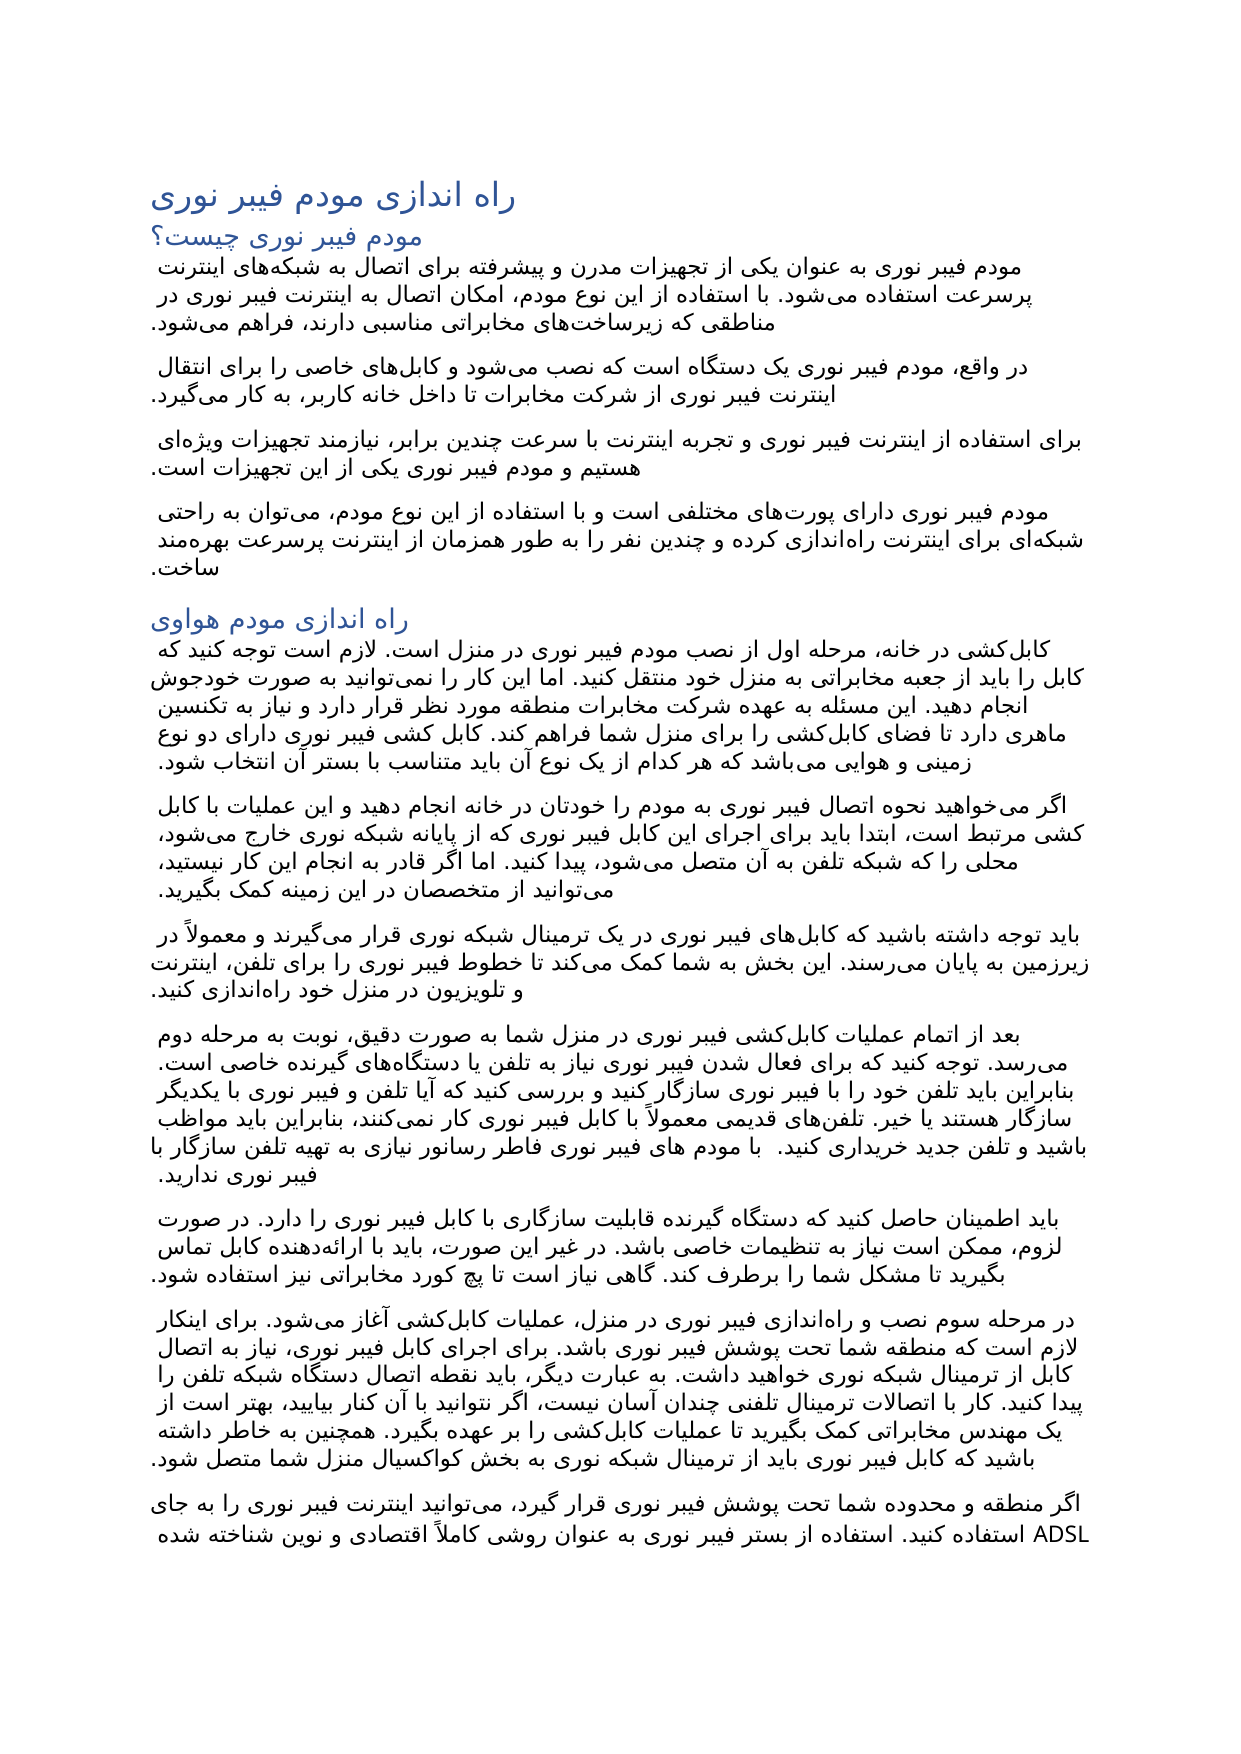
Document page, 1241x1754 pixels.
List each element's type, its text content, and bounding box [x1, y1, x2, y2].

text بعد از اتمام عملیات کابل‌کشی فیبر نوری در منزل شما به صورت دقیق، نوبت به مرحله دوم می‌رسد. توجه کنید که برای فعال شدن فیبر نوری نیاز به تلفن یا دستگاه‌های گیرنده خاصی است. بنابراین باید تلفن خود را با فیبر نوری سازگار کنید و بررسی کنید که آیا تلفن و فیبر نوری با یکدیگر سازگار هستند یا خیر. تلفن‌های قدیمی معمولاً با کابل فیبر نوری کار نمی‌کنند، بنابراین باید مواظب باشید و تلفن جدید خریداری کنید. با مودم های فیبر نوری فاطر رسانور نیازی به تهیه تلفن سازگار با فیبر نوری ندارید. [150, 1021, 1090, 1187]
text اگر منطقه و محدوده شما تحت پوشش فیبر نوری قرار گیرد، می‌توانید اینترنت فیبر نوری را به جای ADSL استفاده کنید. استفاده از بستر فیبر نوری به عنوان روشی کاملاً اقتصادی و نوین شناخته شده است، که برای کاربرانی که به اینترنت با سرعت بالا و کیفیت بالا نیاز دارند، بهترین گزینه است. شما می‌توانید از شرکت مخابرات منطقه خود درخواست برای سرویس‌های جدید فیبر نوری داشته باشید. [150, 1490, 1090, 1549]
text باید توجه داشته باشید که کابل‌های فیبر نوری در یک ترمینال شبکه نوری قرار می‌گیرند و معمولاً در زیرزمین به پایان می‌رسند. این بخش به شما کمک می‌کند تا خطوط فیبر نوری را برای تلفن، اینترنت و تلویزیون در منزل خود راه‌اندازی کنید. [150, 921, 1090, 1003]
text مودم فیبر نوری دارای پورت‌های مختلفی است و با استفاده از این نوع مودم، می‌توان به راحتی شبکه‌ای برای اینترنت راه‌اندازی کرده و چندین نفر را به طور همزمان از اینترنت پرسرعت بهره‌مند ساخت. [150, 498, 1090, 581]
subtitle راه اندازی مودم فیبر نوری [150, 175, 1090, 214]
text اگر می‌خواهید نحوه اتصال فیبر نوری به مودم را خودتان در خانه انجام دهید و این عملیات با کابل کشی مرتبط است، ابتدا باید برای اجرای این کابل فیبر نوری که از پایانه شبکه نوری خارج می‌شود، محلی را که شبکه تلفن به آن متصل می‌شود، پیدا کنید. اما اگر قادر به انجام این کار نیستید، می‌توانید از متخصصان در این زمینه کمک بگیرید. [150, 792, 1090, 903]
text کابل‌کشی در خانه، مرحله اول از نصب مودم فیبر نوری در منزل است. لازم است توجه کنید که کابل را باید از جعبه مخابراتی به منزل خود منتقل کنید. اما این کار را نمی‌توانید به صورت خودجوش انجام دهید. این مسئله به عهده شرکت مخابرات منطقه مورد نظر قرار دارد و نیاز به تکنسین ماهری دارد تا فضای کابل‌کشی را برای منزل شما فراهم کند. کابل کشی فیبر نوری دارای دو نوع زمینی و هوایی می‌باشد که هر کدام از یک نوع آن باید متناسب با بستر آن انتخاب شود. [150, 636, 1090, 774]
text مودم فیبر نوری به عنوان یکی از تجهیزات مدرن و پیشرفته برای اتصال به شبکه‌های اینترنت پرسرعت استفاده می‌شود. با استفاده از این نوع مودم، امکان اتصال به اینترنت فیبر نوری در مناطقی که زیرساخت‌های مخابراتی مناسبی دارند، فراهم می‌شود. [150, 253, 1090, 336]
text باید اطمینان حاصل کنید که دستگاه گیرنده قابلیت سازگاری با کابل فیبر نوری را دارد. در صورت لزوم، ممکن است نیاز به تنظیمات خاصی باشد. در غیر این صورت، باید با ارائه‌دهنده کابل تماس بگیرید تا مشکل شما را برطرف کند. گاهی نیاز است تا پچ کورد مخابراتی نیز استفاده شود. [150, 1205, 1090, 1288]
subtitle مودم فیبر نوری چیست؟ [150, 220, 1090, 251]
text برای استفاده از اینترنت فیبر نوری و تجربه اینترنت با سرعت چندین برابر، نیازمند تجهیزات ویژه‌ای هستیم و مودم فیبر نوری یکی از این تجهیزات است. [150, 426, 1090, 481]
subtitle راه اندازی مودم هواوی [150, 603, 1090, 634]
text در مرحله سوم نصب و راه‌اندازی فیبر نوری در منزل، عملیات کابل‌کشی آغاز می‌شود. برای اینکار لازم است که منطقه شما تحت پوشش فیبر نوری باشد. برای اجرای کابل فیبر نوری، نیاز به اتصال کابل از ترمینال شبکه نوری خواهید داشت. به عبارت دیگر، باید نقطه اتصال دستگاه شبکه تلفن را پیدا کنید. کار با اتصالات ترمینال تلفنی چندان آسان نیست، اگر نتوانید با آن کنار بیایید، بهتر است از یک مهندس مخابراتی کمک بگیرید تا عملیات کابل‌کشی را بر عهده بگیرد. همچنین به خاطر داشته باشید که کابل فیبر نوری باید از ترمینال شبکه نوری به بخش کواکسیال منزل شما متصل شود. [150, 1306, 1090, 1472]
text در واقع، مودم فیبر نوری یک دستگاه است که نصب می‌شود و کابل‌های خاصی را برای انتقال اینترنت فیبر نوری از شرکت مخابرات تا داخل خانه کاربر، به کار می‌گیرد. [150, 353, 1090, 408]
